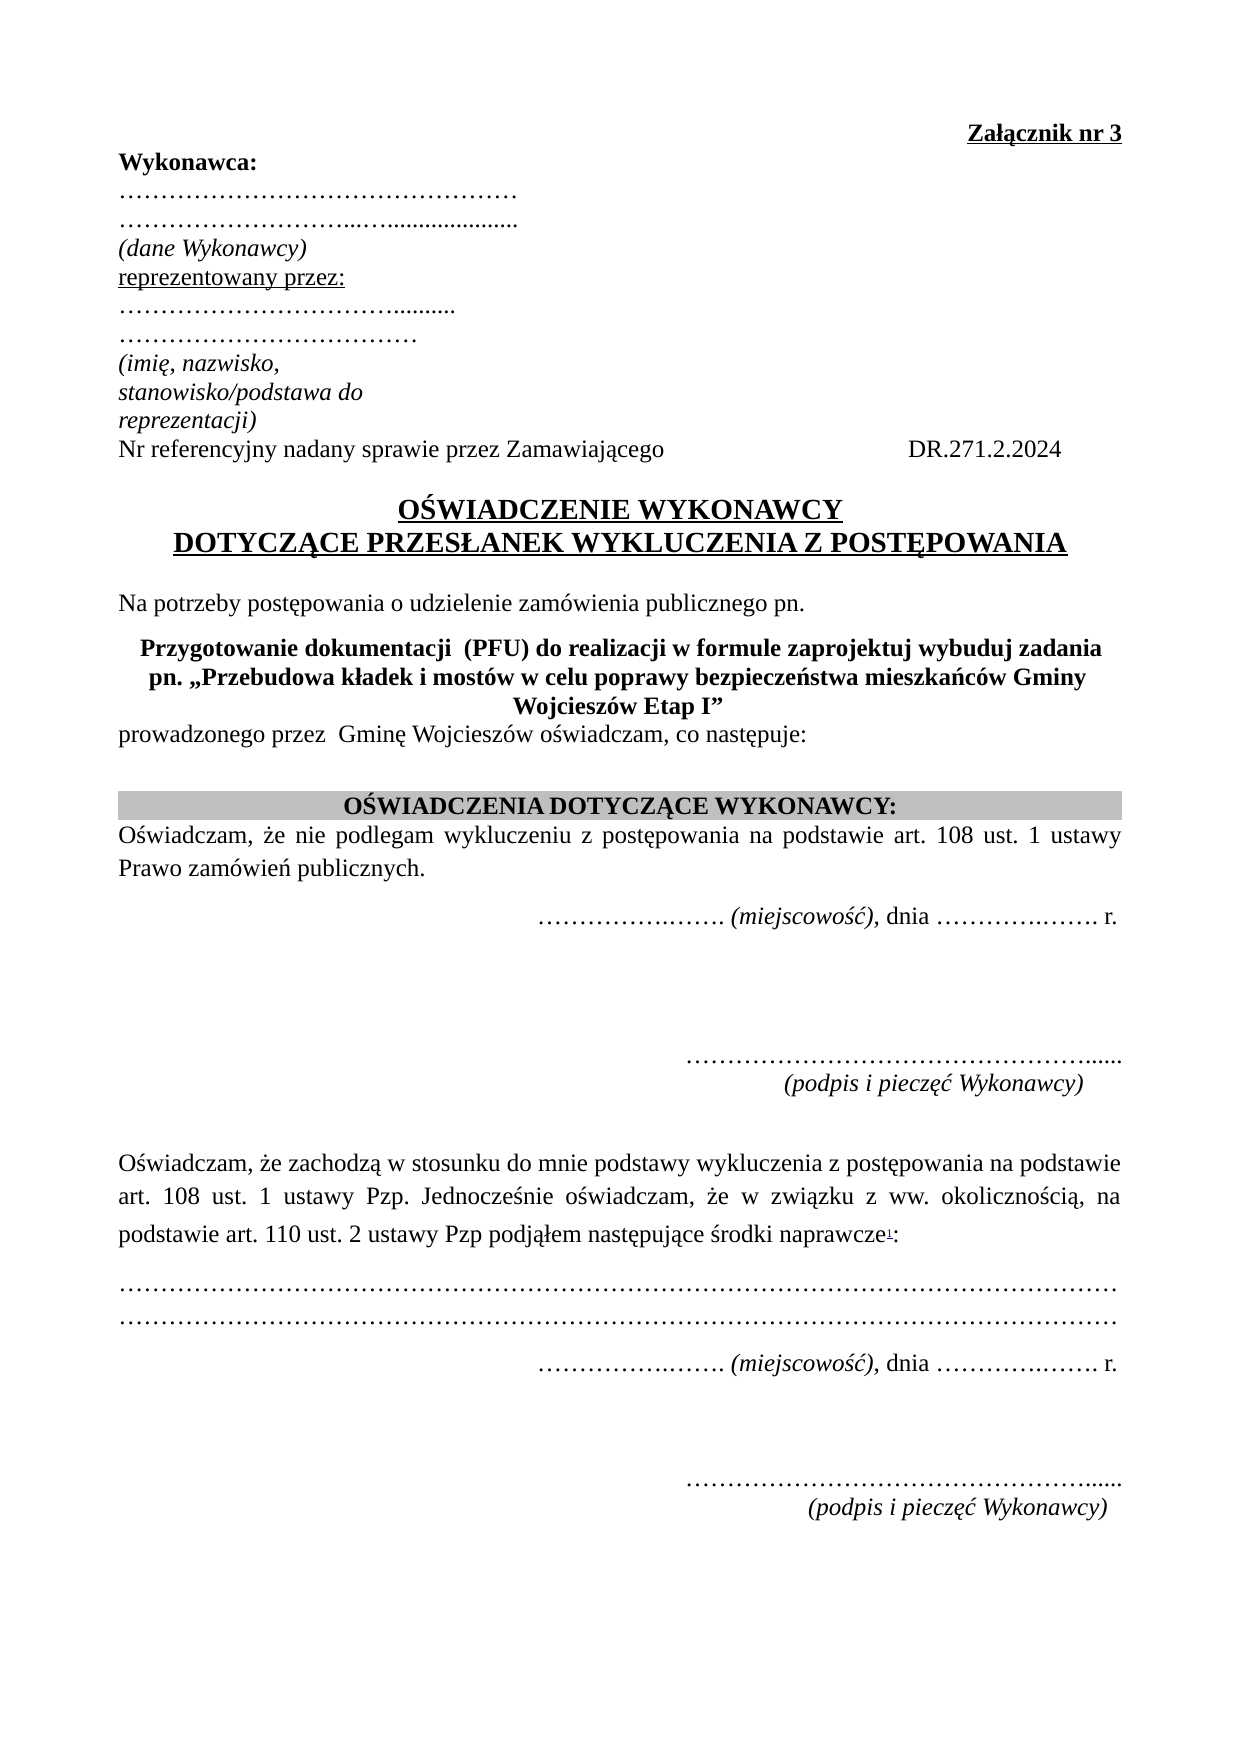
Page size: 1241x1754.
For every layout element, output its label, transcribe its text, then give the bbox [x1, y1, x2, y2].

text (dane Wykonawcy) [118, 233, 502, 262]
text Przygotowanie dokumentacji (PFU) do realizacji w formule zaprojektuj wybuduj zadania pn. „Przebudowa kładek i mostów w celu poprawy bezpieczeństwa mieszkańców Gminy Wojcieszów Etap I” [118, 631, 1117, 719]
text Oświadczam, że zachodzą w stosunku do mnie podstawy wykluczenia z postępowania na podstawie art. 108 ust. 1 ustawy Pzp. Jednocześnie oświadczam, że w związku z ww. okolicznością, na podstawie art. 110 ust. 2 ustawy Pzp podjąłem następujące środki naprawcze1: [118, 1148, 1122, 1248]
text (imię, nazwisko, stanowisko/podstawa do reprezentacji) [118, 348, 502, 434]
text …………….……. (miejscowość), dnia ………….……. r. [118, 901, 1122, 929]
text …………………………………………………………………...…..................... [118, 176, 526, 233]
text …………………………………………...... [118, 1406, 1122, 1492]
text ……………………………..........……………………………… [118, 291, 502, 348]
text Załącznik nr 3 [118, 118, 1122, 147]
text (podpis i pieczęć Wykonawcy) [118, 1068, 1122, 1097]
text …………………………………………...... [118, 982, 1122, 1068]
text OŚWIADCZENIE WYKONAWCY [118, 492, 1122, 525]
text Na potrzeby postępowania o udzielenie zamówienia publicznego pn. [118, 588, 1122, 616]
text reprezentowany przez: [118, 262, 1122, 291]
text Nr referencyjny nadany sprawie przez Zamawiającego DR.271.2.2024 [118, 434, 1122, 463]
text (podpis i pieczęć Wykonawcy) [118, 1492, 1122, 1521]
text …………….……. (miejscowość), dnia ………….……. r. [118, 1348, 1122, 1377]
text Oświadczam, że nie podlegam wykluczeniu z postępowania na podstawie art. 108 ust. 1 ustawy Prawo zamówień publicznych. [118, 820, 1122, 882]
text …………………………………………………………………………………………………………………………………………………………………………………………………………………… [118, 1268, 1122, 1329]
text OŚWIADCZENIA DOTYCZĄCE WYKONAWCY: [118, 791, 1122, 820]
text prowadzonego przez Gminę Wojcieszów oświadczam, co następuje: [118, 719, 1122, 748]
text DOTYCZĄCE PRZESŁANEK WYKLUCZENIA Z POSTĘPOWANIA [118, 525, 1122, 559]
text Wykonawca: [118, 147, 1122, 176]
